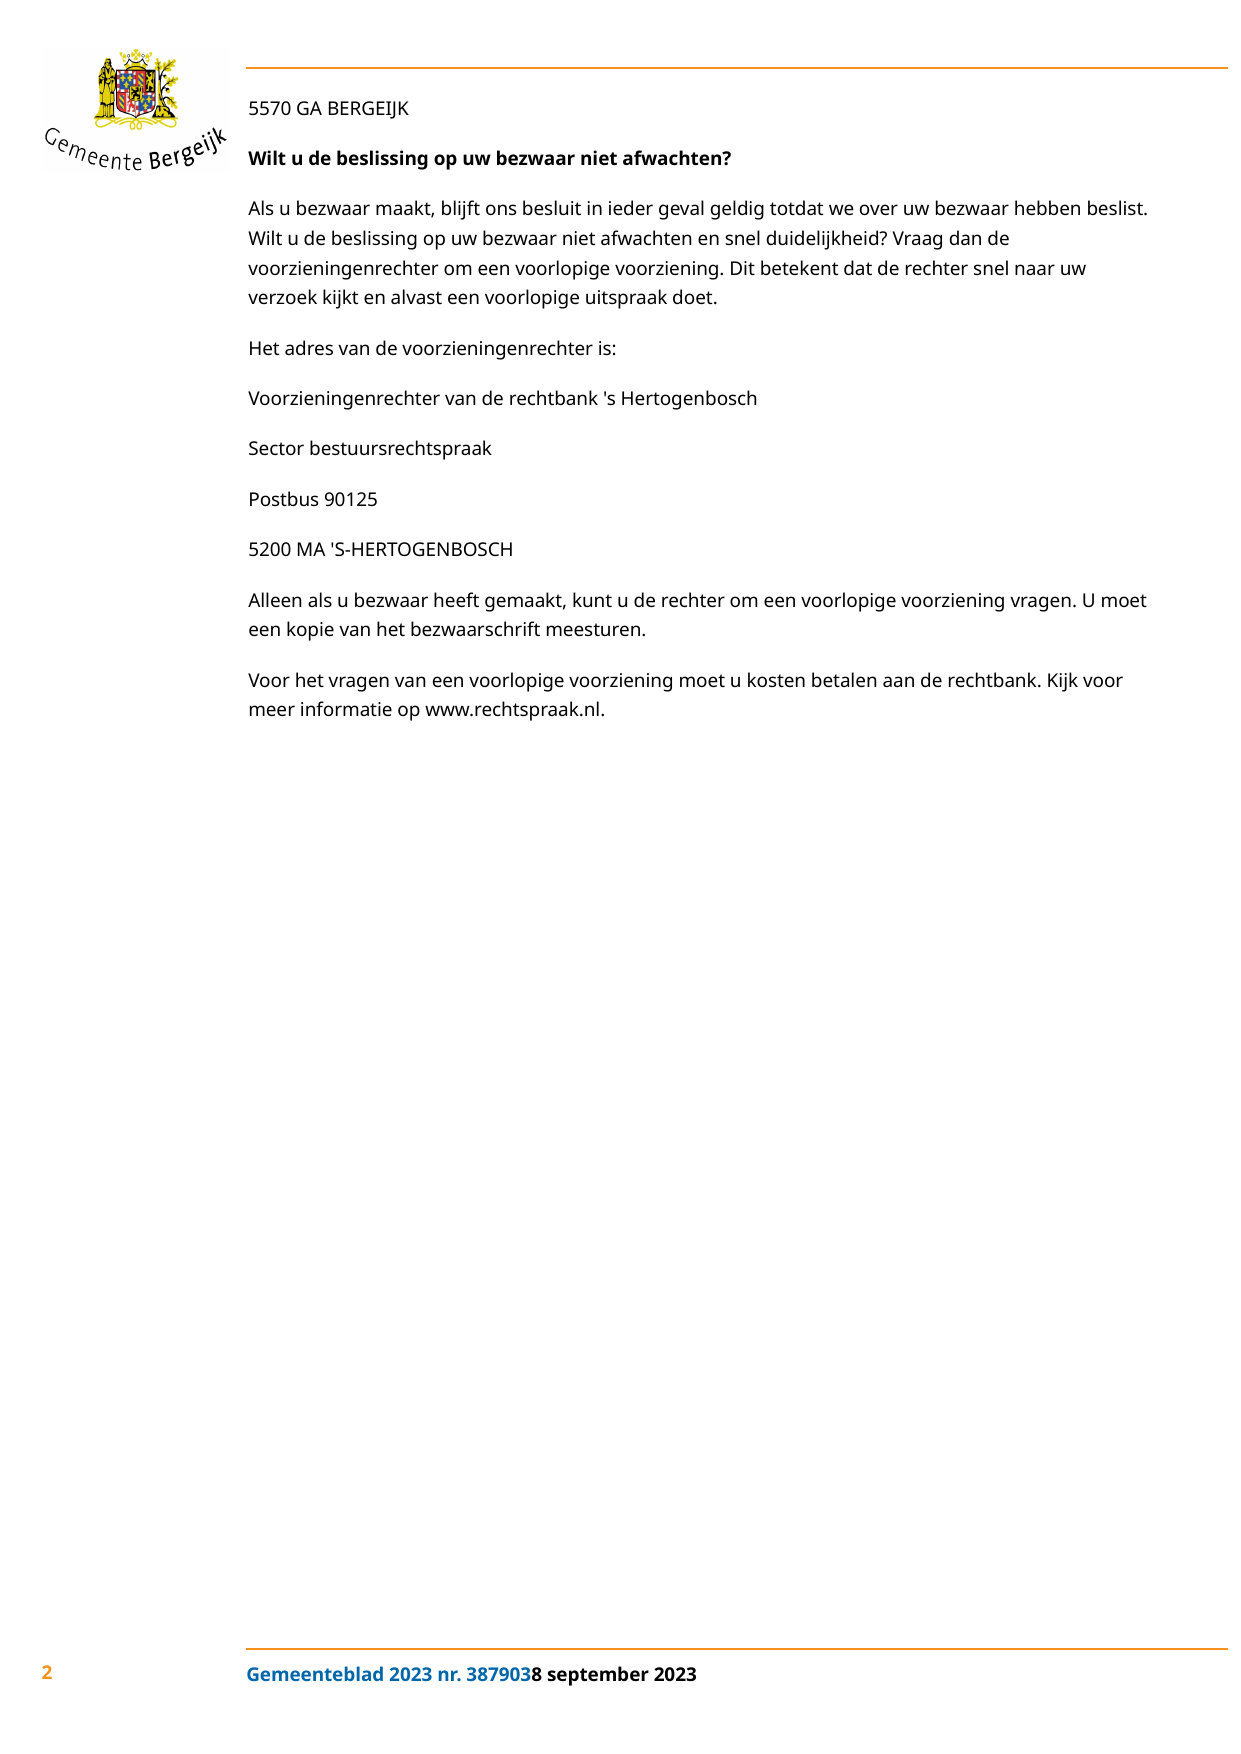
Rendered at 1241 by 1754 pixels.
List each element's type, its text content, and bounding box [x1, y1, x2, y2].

text Postbus 90125 [248, 486, 1152, 512]
text Als u bezwaar maakt, blijft ons besluit in ieder geval geldig totdat we over uw bezwaar hebben beslist. Wilt u de beslissing op uw bezwaar niet afwachten en snel duidelijkheid? Vraag dan de voorzieningenrechter om een voorlopige voorziening. Dit betekent dat de rechter snel naar uw verzoek kijkt en alvast een voorlopige uitspraak doet. [248, 196, 1152, 310]
text Alleen als u bezwaar heeft gemaakt, kunt u de rechter om een voorlopige voorziening vragen. U moet een kopie van het bezwaarschrift meesturen. [248, 587, 1152, 642]
text Sector bestuursrechtspraak [248, 436, 1152, 461]
text Het adres van de voorzieningenrechter is: [248, 335, 1152, 361]
text Voor het vragen van een voorlopige voorziening moet u kosten betalen aan de rechtbank. Kijk voor meer informatie op www.rechtspraak.nl. [248, 667, 1152, 722]
text 5200 MA 'S-HERTOGENBOSCH [248, 536, 1152, 562]
text Wilt u de beslissing op uw bezwaar niet afwachten? [248, 145, 1152, 171]
text 5570 GA BERGEIJK [248, 95, 1152, 121]
picture [41, 47, 231, 172]
text Voorzieningenrechter van de rechtbank 's Hertogenbosch [248, 385, 1152, 411]
